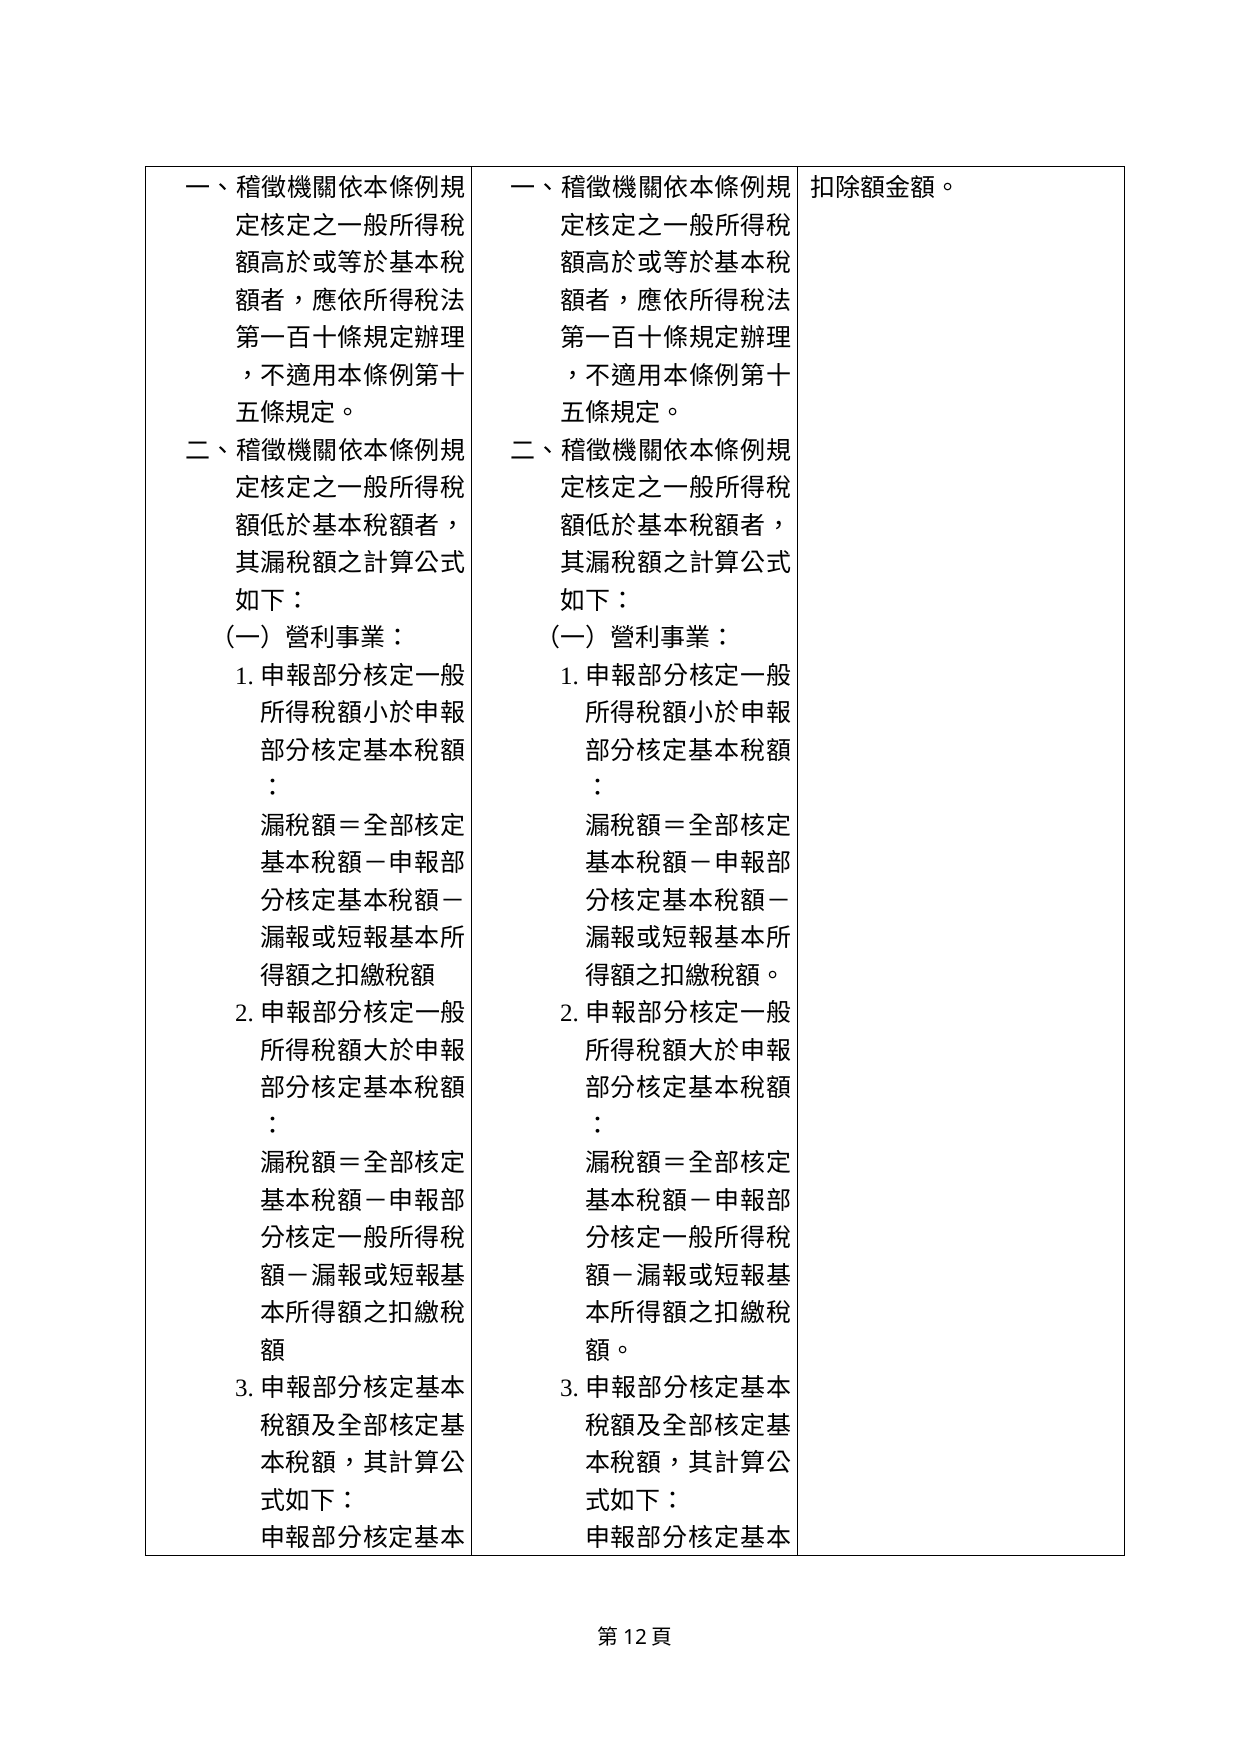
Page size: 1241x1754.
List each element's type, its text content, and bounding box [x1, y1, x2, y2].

table_cell 一、稽徵機關依本條例規定核定之一般所得稅額高於或等於基本稅額者，應依所得稅法第一百十條規定辦理，不適用本條例第十五條規定。 二、稽徵機關依本條例規定核定之一般所得稅額低於基本稅額者，其漏稅額之計算公式如下： （一）營利事業： 1.申報部分核定一般所得稅額小於申報部分核定基本稅額： 漏稅額＝全部核定基本稅額－申報部分核定基本稅額－漏報或短報基本所得額之扣繳稅額。 2.申報部分核定一般所得稅額大於申報部分核定基本稅額： 漏稅額＝全部核定基本稅額－申報部分核定一般所得稅額－漏報或短報基本所得額之扣繳稅額。 3.申報部分核定基本稅額及全部核定基本稅額，其計算公式如下： 申報部分核定基本 [472, 167, 797, 1555]
table_cell 扣除額金額。 [798, 167, 1124, 1555]
table_cell 一、稽徵機關依本條例規定核定之一般所得稅額高於或等於基本稅額者，應依所得稅法第一百十條規定辦理，不適用本條例第十五條規定。 二、稽徵機關依本條例規定核定之一般所得稅額低於基本稅額者，其漏稅額之計算公式如下： （一）營利事業： 1.申報部分核定一般所得稅額小於申報部分核定基本稅額： 漏稅額＝全部核定基本稅額－申報部分核定基本稅額－漏報或短報基本所得額之扣繳稅額 2.申報部分核定一般所得稅額大於申報部分核定基本稅額： 漏稅額＝全部核定基本稅額－申報部分核定一般所得稅額－漏報或短報基本所得額之扣繳稅額 3.申報部分核定基本稅額及全部核定基本稅額，其計算公式如下： 申報部分核定基本 [146, 167, 471, 1555]
